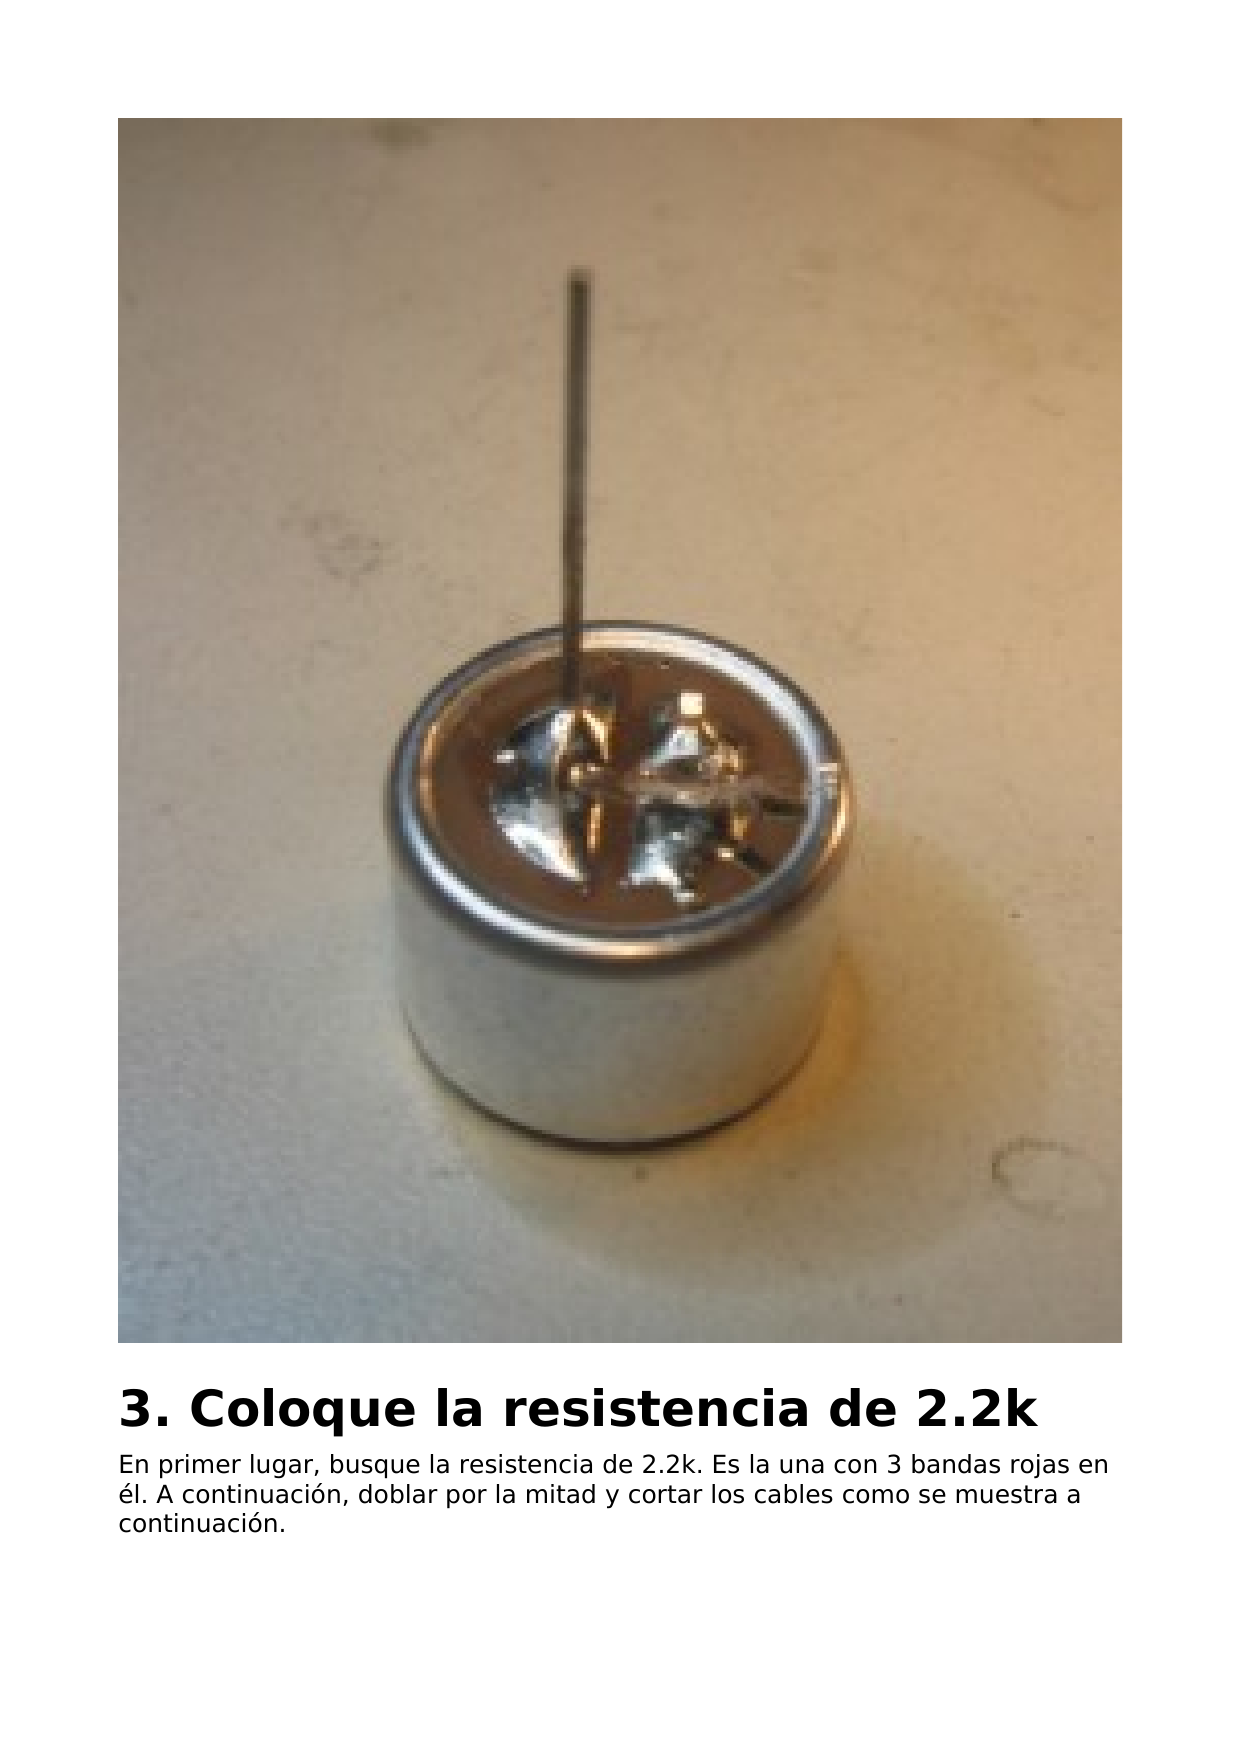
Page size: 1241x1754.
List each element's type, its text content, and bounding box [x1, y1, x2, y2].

text En primer lugar, busque la resistencia de 2.2k. Es la una con 3 bandas rojas en él. A continuación, doblar por la mitad y cortar los cables como se muestra a continuación. [118, 1451, 1122, 1538]
picture [118, 118, 1123, 1343]
subtitle 3. Coloque la resistencia de 2.2k [118, 1380, 1122, 1438]
